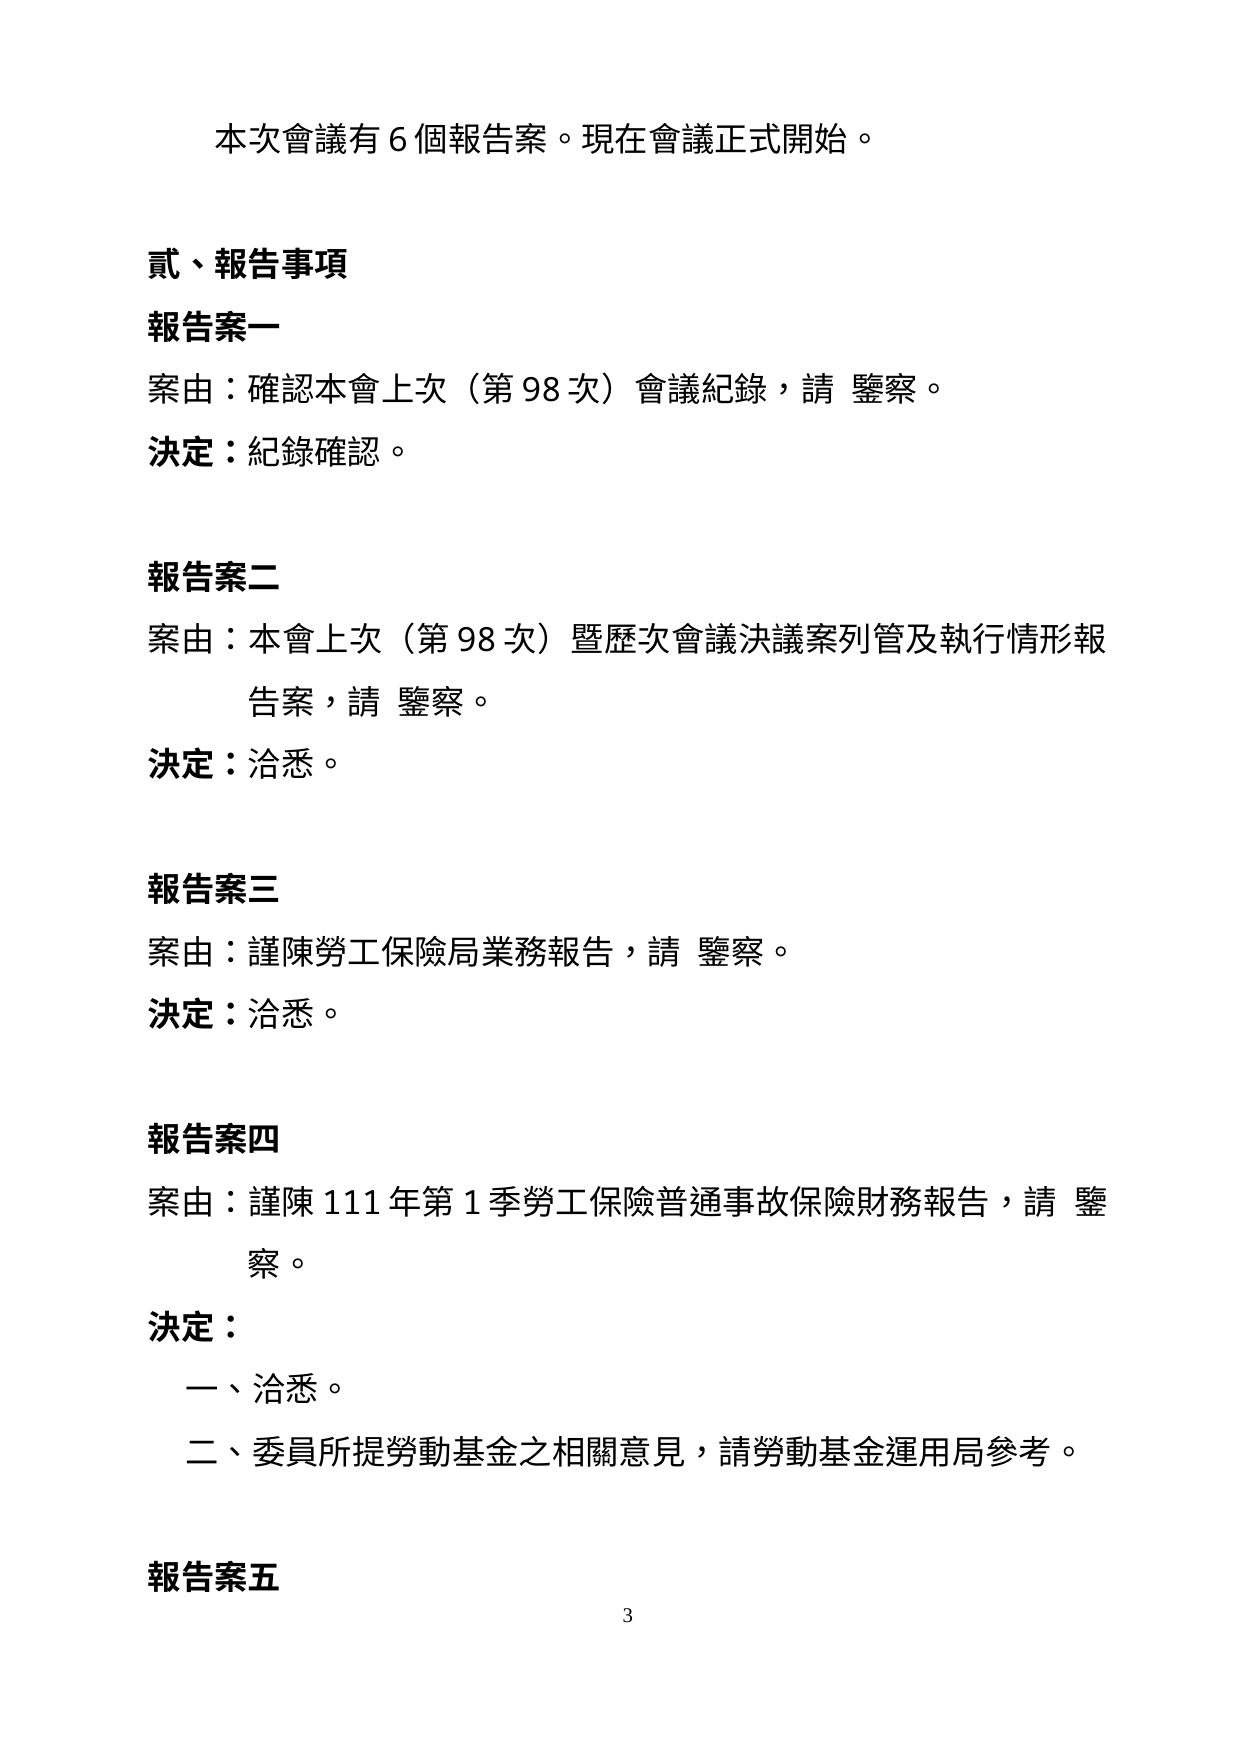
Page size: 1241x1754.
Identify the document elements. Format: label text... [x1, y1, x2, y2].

text 一、洽悉。 [185, 1346, 1107, 1408]
text 報告案三 [148, 846, 1107, 908]
text 案由：確認本會上次（第98次）會議紀錄，請 鑒察。 [148, 346, 1107, 408]
text 案由：本會上次（第98次）暨歷次會議決議案列管及執行情形報告案，請 鑒察。 [148, 596, 1107, 721]
text 報告案四 [148, 1096, 1107, 1158]
text 案由：謹陳111年第1季勞工保險普通事故保險財務報告，請 鑒察。 [148, 1158, 1107, 1283]
text 案由：謹陳勞工保險局業務報告，請 鑒察。 [148, 908, 1107, 971]
text 本次會議有6個報告案。現在會議正式開始。 [148, 96, 1107, 158]
text 決定：紀錄確認。 [148, 408, 1107, 471]
text 貳、報告事項 [148, 221, 1107, 283]
text 決定：洽悉。 [148, 971, 1107, 1033]
text 報告案五 [148, 1533, 1107, 1596]
text 決定：洽悉。 [148, 721, 1107, 783]
text 二、委員所提勞動基金之相關意見，請勞動基金運用局參考。 [185, 1408, 1107, 1471]
text 報告案一 [148, 283, 1107, 346]
text 報告案二 [148, 533, 1107, 596]
text 決定： [148, 1283, 1107, 1346]
